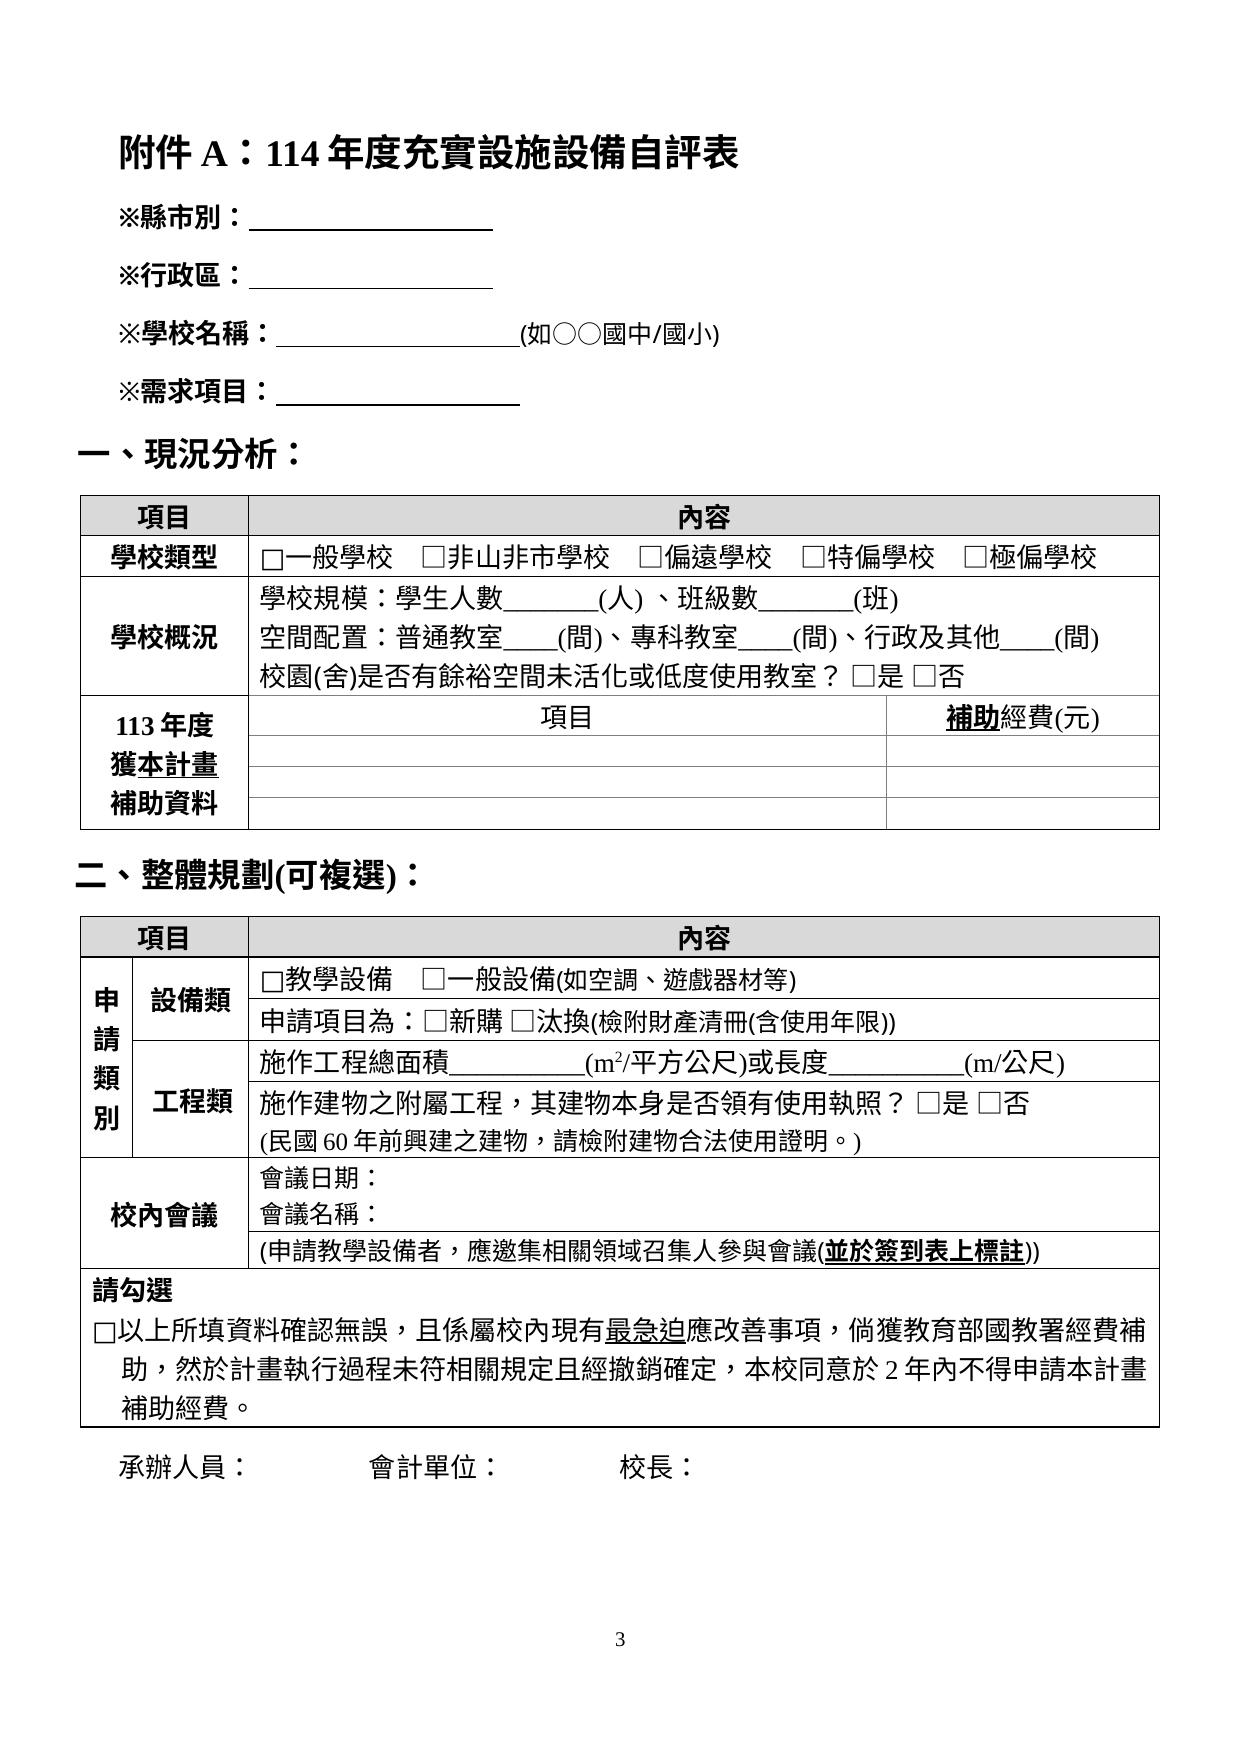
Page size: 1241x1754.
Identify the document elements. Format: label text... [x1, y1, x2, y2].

table_header 項目 [81, 917, 248, 956]
table_cell □一般學校 □非山非市學校 □偏遠學校 □特偏學校 □極偏學校 [249, 536, 1159, 576]
text 承辦人員： 會計單位： 校長： [118, 1446, 1122, 1485]
table_header 項目 [81, 496, 248, 535]
table_cell □教學設備 □一般設備(如空調、遊戲器材等) [249, 958, 1159, 998]
table_cell 請勾選 □以上所填資料確認無誤，且係屬校內現有最急迫應改善事項，倘獲教育部國教署經費補助，然於計畫執行過程未符相關規定且經撤銷確定，本校同意於2年內不得申請本計畫補助經費。 [81, 1269, 1159, 1426]
table_cell 會議日期： 會議名稱： [249, 1158, 1159, 1231]
table_cell 學校概況 [81, 577, 248, 695]
table_cell 施作工程總面積__________(m2/平方公尺)或長度__________(m/公尺) [249, 1041, 1159, 1081]
table_cell [887, 736, 1159, 766]
table_cell [249, 736, 886, 766]
table_header 內容 [249, 917, 1159, 956]
text ※縣市別： [118, 196, 1122, 235]
text ※需求項目： [118, 370, 1122, 409]
table_cell 學校規模：學生人數_______(人) 、班級數_______(班) 空間配置：普通教室____(間)、專科教室____(間)、行政及其他____(間) 校園(舍)是否有餘裕空間未活化或低度使用教室？ □是 □否 [249, 577, 1159, 695]
table_cell (申請教學設備者，應邀集相關領域召集人參與會議(並於簽到表上標註)) [249, 1232, 1159, 1268]
table_cell 學校類型 [81, 536, 248, 576]
table_cell 補助經費(元) [887, 696, 1159, 735]
table_header 內容 [249, 496, 1159, 535]
table_cell 施作建物之附屬工程，其建物本身是否領有使用執照？ □是 □否 (民國60年前興建之建物，請檢附建物合法使用證明。) [249, 1082, 1159, 1157]
table_cell 113年度 獲本計畫 補助資料 [81, 696, 248, 829]
table_cell [249, 767, 886, 797]
table_cell 工程類 [133, 1041, 248, 1157]
table_cell 校內會議 [81, 1158, 248, 1268]
table_cell 申請類別 [81, 958, 132, 1157]
text ※學校名稱： (如○○國中/國小) [118, 312, 1122, 351]
text ※行政區： [118, 254, 1122, 293]
table_cell [887, 798, 1159, 829]
table_cell 項目 [249, 696, 886, 735]
table_cell [249, 798, 886, 829]
text 附件A：114年度充實設施設備自評表 [118, 123, 1122, 177]
text 一、現況分析： [77, 428, 1122, 476]
text 二、整體規劃(可複選)： [74, 849, 1122, 897]
table_cell 設備類 [133, 958, 248, 1040]
table_cell 申請項目為：□新購 □汰換(檢附財產清冊(含使用年限)) [249, 999, 1159, 1040]
table_cell [887, 767, 1159, 797]
